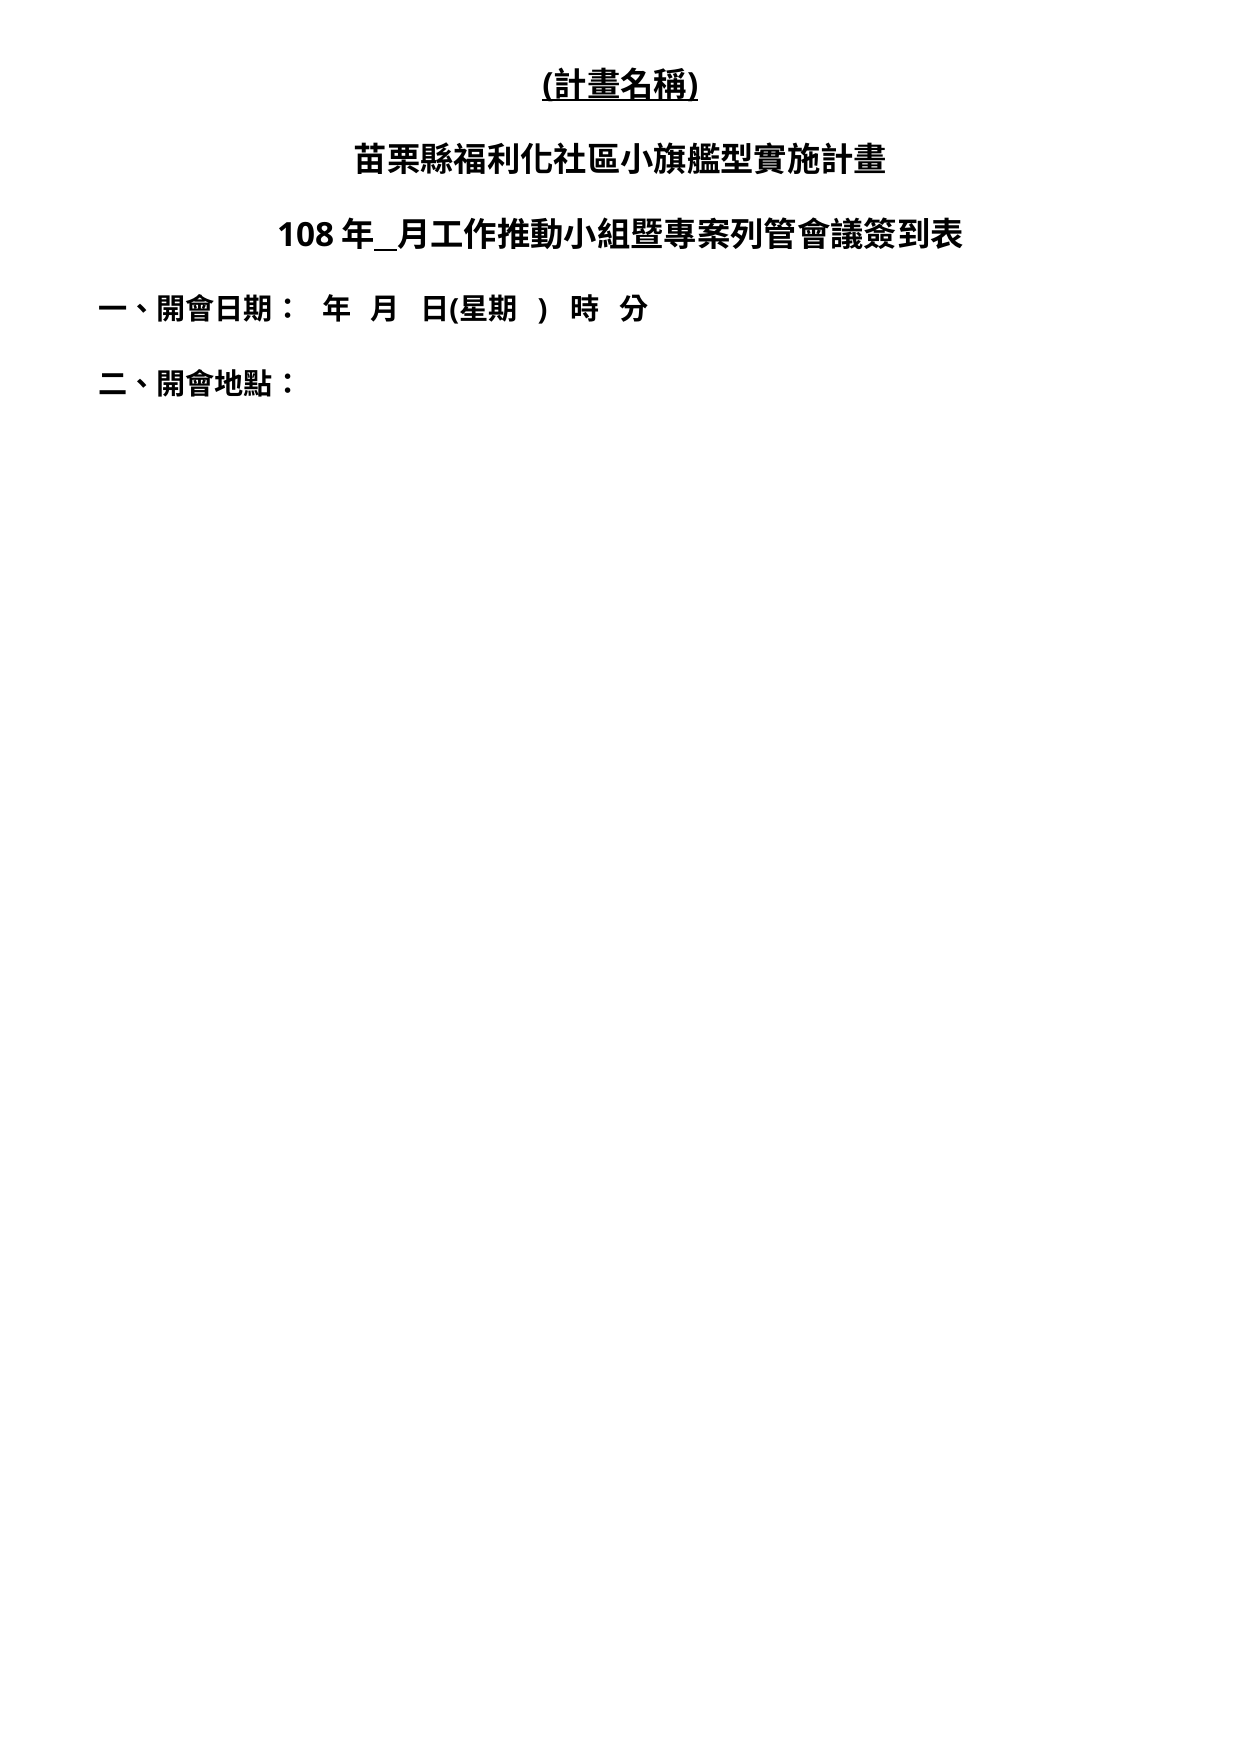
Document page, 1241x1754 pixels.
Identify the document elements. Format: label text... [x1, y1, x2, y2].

text 二、開會地點： [75, 344, 1165, 419]
text (計畫名稱) [75, 44, 1165, 119]
text 一、開會日期： 年 月 日(星期 ) 時 分 [75, 269, 1165, 344]
text 108年 月工作推動小組暨專案列管會議簽到表 [75, 194, 1165, 269]
text 苗栗縣福利化社區小旗艦型實施計畫 [75, 119, 1165, 194]
